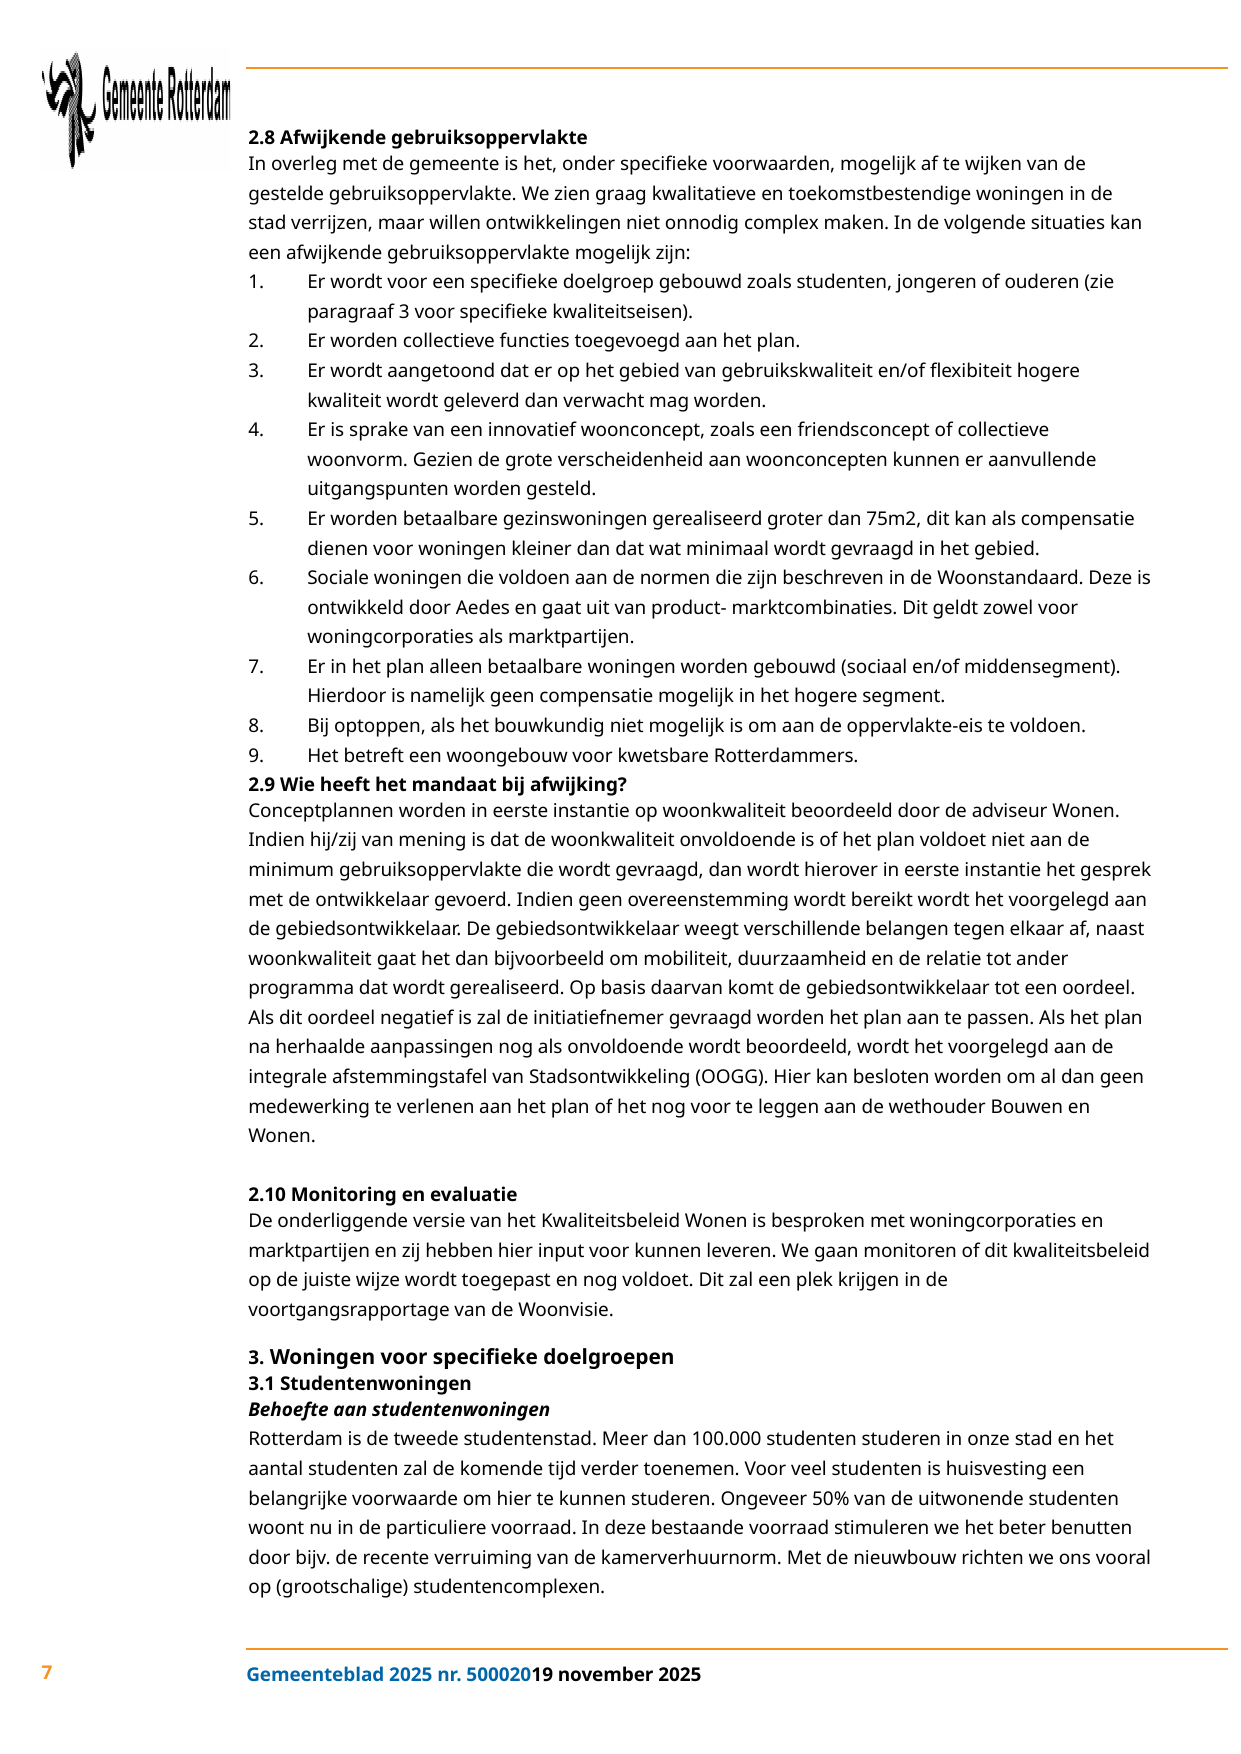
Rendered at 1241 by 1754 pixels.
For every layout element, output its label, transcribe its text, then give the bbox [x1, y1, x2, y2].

text 2.10 Monitoring en evaluatie [248, 1182, 1152, 1207]
text In overleg met de gemeente is het, onder specifieke voorwaarden, mogelijk af te wijken van de gestelde gebruiksoppervlakte. We zien graag kwalitatieve en toekomstbestendige woningen in de stad verrijzen, maar willen ontwikkelingen niet onnodig complex maken. In de volgende situaties kan een afwijkende gebruiksoppervlakte mogelijk zijn: [248, 150, 1152, 264]
text Rotterdam is de tweede studentenstad. Meer dan 100.000 studenten studeren in onze stad en het aantal studenten zal de komende tijd verder toenemen. Voor veel studenten is huisvesting een belangrijke voorwaarde om hier te kunnen studeren. Ongeveer 50% van de uitwonende studenten woont nu in de particuliere voorraad. In deze bestaande voorraad stimuleren we het beter benutten door bijv. de recente verruiming van de kamerverhuurnorm. Met de nieuwbouw richten we ons vooral op (grootschalige) studentencomplexen. [248, 1426, 1152, 1599]
text Behoefte aan studentenwoningen [248, 1396, 1152, 1422]
text 3. Woningen voor specifieke doelgroepen [248, 1342, 1152, 1370]
list Bij optoppen, als het bouwkundig niet mogelijk is om aan de oppervlakte-eis te voldoen. [248, 712, 1152, 738]
list Er wordt aangetoond dat er op het gebied van gebruikskwaliteit en/of flexibiteit hogere kwaliteit wordt geleverd dan verwacht mag worden. [248, 357, 1152, 412]
text 3.1 Studentenwoningen [248, 1370, 1152, 1396]
list Er worden collectieve functies toegevoegd aan het plan. [248, 328, 1152, 353]
list Er wordt voor een specifieke doelgroep gebouwd zoals studenten, jongeren of ouderen (zie paragraaf 3 voor specifieke kwaliteitseisen). [248, 268, 1152, 324]
list Er in het plan alleen betaalbare woningen worden gebouwd (sociaal en/of middensegment). Hierdoor is namelijk geen compensatie mogelijk in het hogere segment. [248, 653, 1152, 708]
list Sociale woningen die voldoen aan de normen die zijn beschreven in de Woonstandaard. Deze is ontwikkeld door Aedes en gaat uit van product- marktcombinaties. Dit geldt zowel voor woningcorporaties als marktpartijen. [248, 564, 1152, 649]
text 2.9 Wie heeft het mandaat bij afwijking? [248, 771, 1152, 797]
list Er is sprake van een innovatief woonconcept, zoals een friendsconcept of collectieve woonvorm. Gezien de grote verscheidenheid aan woonconcepten kunnen er aanvullende uitgangspunten worden gesteld. [248, 416, 1152, 501]
text Conceptplannen worden in eerste instantie op woonkwaliteit beoordeeld door de adviseur Wonen. Indien hij/zij van mening is dat de woonkwaliteit onvoldoende is of het plan voldoet niet aan de minimum gebruiksoppervlakte die wordt gevraagd, dan wordt hierover in eerste instantie het gesprek met de ontwikkelaar gevoerd. Indien geen overeenstemming wordt bereikt wordt het voorgelegd aan de gebiedsontwikkelaar. De gebiedsontwikkelaar weegt verschillende belangen tegen elkaar af, naast woonkwaliteit gaat het dan bijvoorbeeld om mobiliteit, duurzaamheid en de relatie tot ander programma dat wordt gerealiseerd. Op basis daarvan komt de gebiedsontwikkelaar tot een oordeel. Als dit oordeel negatief is zal de initiatiefnemer gevraagd worden het plan aan te passen. Als het plan na herhaalde aanpassingen nog als onvoldoende wordt beoordeeld, wordt het voorgelegd aan de integrale afstemmingstafel van Stadsontwikkeling (OOGG). Hier kan besloten worden om al dan geen medewerking te verlenen aan het plan of het nog voor te leggen aan de wethouder Bouwen en Wonen. [248, 797, 1152, 1148]
text 2.8 Afwijkende gebruiksoppervlakte [248, 124, 1152, 150]
text De onderliggende versie van het Kwaliteitsbeleid Wonen is besproken met woningcorporaties en marktpartijen en zij hebben hier input voor kunnen leveren. We gaan monitoren of dit kwaliteitsbeleid op de juiste wijze wordt toegepast en nog voldoet. Dit zal een plek krijgen in de voortgangsrapportage van de Woonvisie. [248, 1207, 1152, 1322]
list Er worden betaalbare gezinswoningen gerealiseerd groter dan 75m2, dit kan als compensatie dienen voor woningen kleiner dan dat wat minimaal wordt gevraagd in het gebied. [248, 505, 1152, 560]
picture [41, 47, 231, 172]
list Het betreft een woongebouw voor kwetsbare Rotterdammers. [248, 742, 1152, 767]
